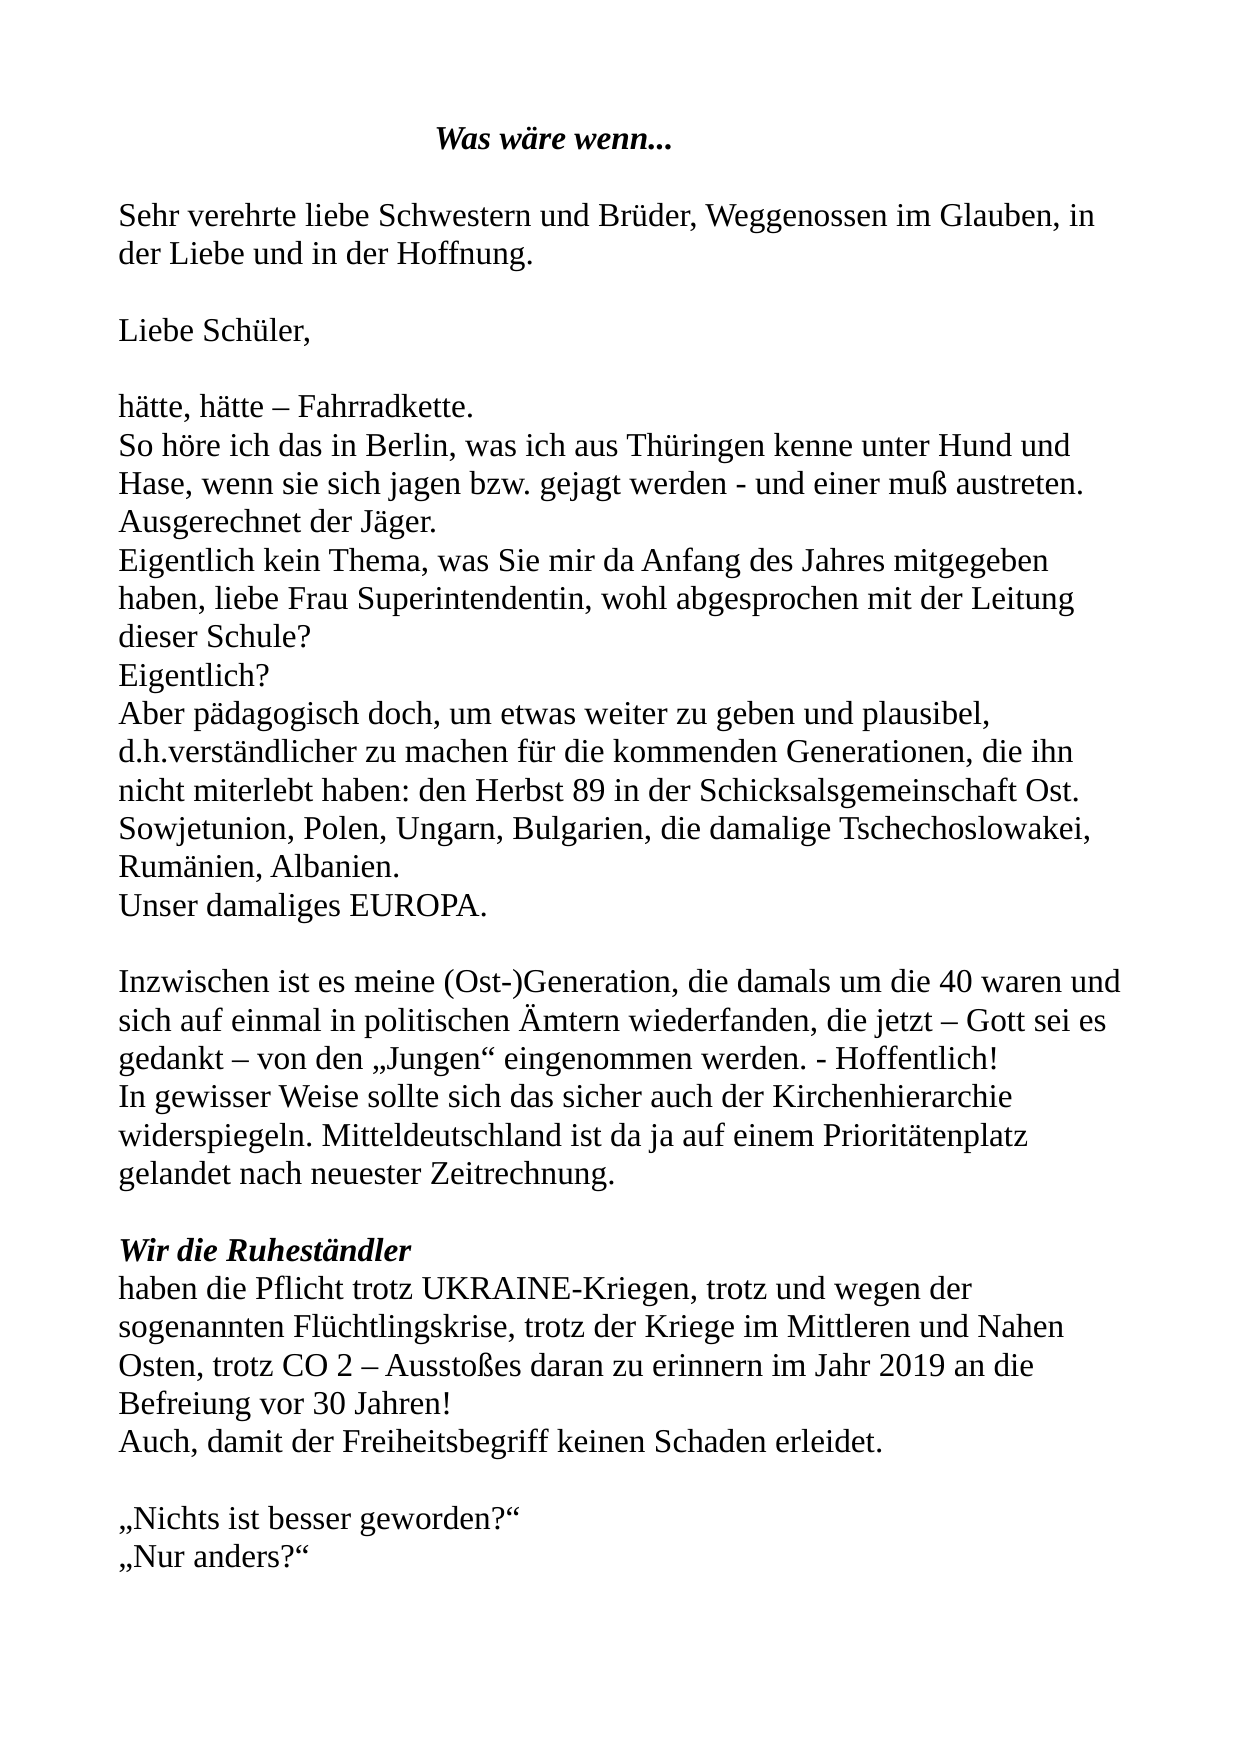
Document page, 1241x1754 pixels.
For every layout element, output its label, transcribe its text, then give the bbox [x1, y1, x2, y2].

text Sowjetunion, Polen, Ungarn, Bulgarien, die damalige Tschechoslowakei, Rumänien, Albanien. [118, 808, 1122, 885]
text In gewisser Weise sollte sich das sicher auch der Kirchenhierarchie widerspiegeln. Mitteldeutschland ist da ja auf einem Prioritätenplatz gelandet nach neuester Zeitrechnung. [118, 1076, 1122, 1191]
text Auch, damit der Freiheitsbegriff keinen Schaden erleidet. [118, 1421, 1122, 1460]
text haben die Pflicht trotz UKRAINE-Kriegen, trotz und wegen der sogenannten Flüchtlingskrise, trotz der Kriege im Mittleren und Nahen Osten, trotz CO 2 – Ausstoßes daran zu erinnern im Jahr 2019 an die Befreiung vor 30 Jahren! [118, 1268, 1122, 1421]
text Aber pädagogisch doch, um etwas weiter zu geben und plausibel, d.h.verständlicher zu machen für die kommenden Generationen, die ihn nicht miterlebt haben: den Herbst 89 in der Schicksalsgemeinschaft Ost. [118, 693, 1122, 808]
text Sehr verehrte liebe Schwestern und Brüder, Weggenossen im Glauben, in der Liebe und in der Hoffnung. [118, 195, 1122, 271]
text Unser damaliges EUROPA. [118, 885, 1122, 923]
text Liebe Schüler, [118, 310, 1122, 348]
text Was wäre wenn... [118, 118, 1122, 156]
text hätte, hätte – Fahrradkette. [118, 386, 1122, 425]
text Eigentlich kein Thema, was Sie mir da Anfang des Jahres mitgegeben haben, liebe Frau Superintendentin, wohl abgesprochen mit der Leitung dieser Schule? [118, 540, 1122, 655]
text „Nur anders?“ [118, 1536, 1122, 1575]
text Inzwischen ist es meine (Ost-)Generation, die damals um die 40 waren und sich auf einmal in politischen Ämtern wiederfanden, die jetzt – Gott sei es gedankt – von den „Jungen“ eingenommen werden. - Hoffentlich! [118, 961, 1122, 1076]
text So höre ich das in Berlin, was ich aus Thüringen kenne unter Hund und Hase, wenn sie sich jagen bzw. gejagt werden - und einer muß austreten. Ausgerechnet der Jäger. [118, 425, 1122, 540]
text Wir die Ruheständler [118, 1230, 1122, 1268]
text „Nichts ist besser geworden?“ [118, 1498, 1122, 1536]
text Eigentlich? [118, 655, 1122, 693]
